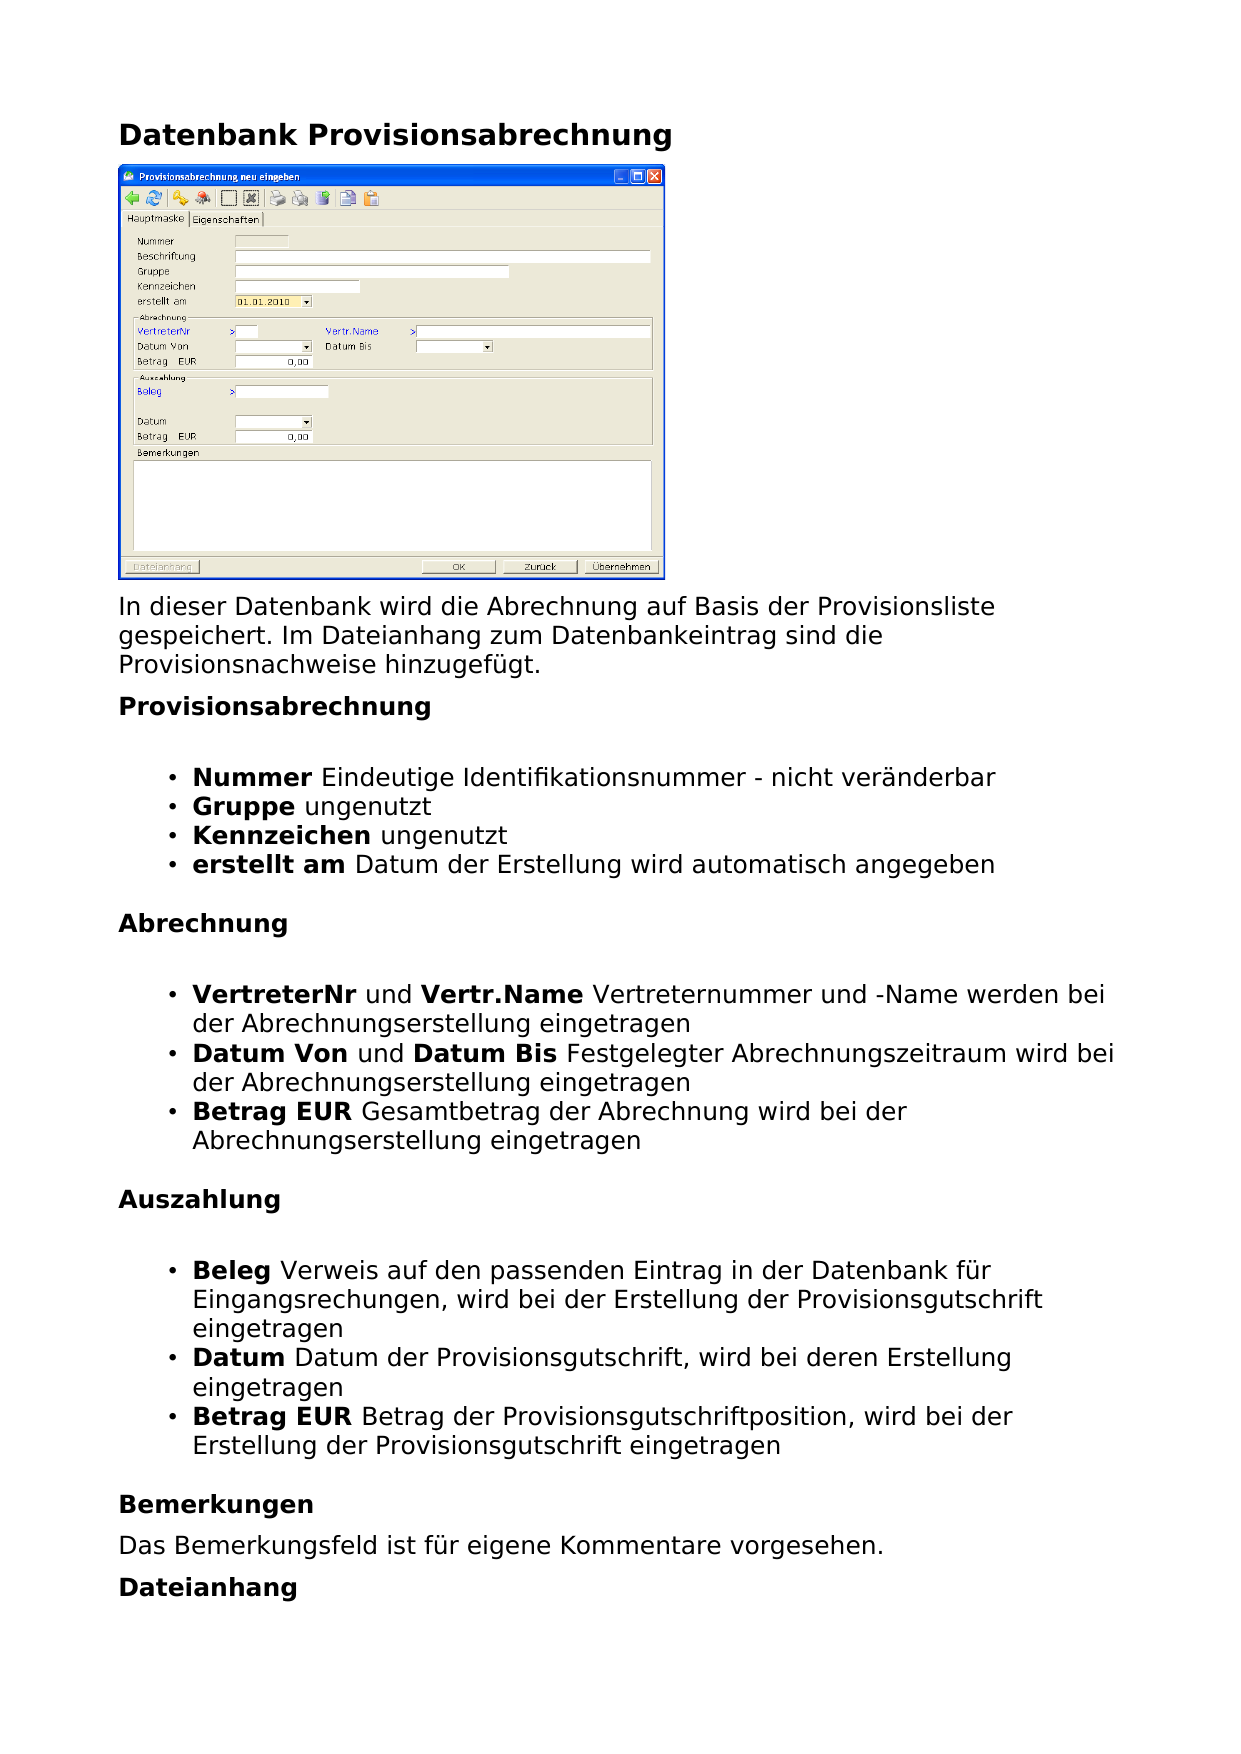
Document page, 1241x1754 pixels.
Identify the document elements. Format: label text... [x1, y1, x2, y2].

text Das Bemerkungsfeld ist für eigene Kommentare vorgesehen. [118, 1531, 1122, 1561]
text In dieser Datenbank wird die Abrechnung auf Basis der Provisionsliste gespeichert. Im Dateianhang zum Datenbankeintrag sind die Provisionsnachweise hinzugefügt. [118, 592, 1122, 679]
text Auszahlung [118, 1185, 1122, 1214]
list Datum Von und Datum Bis Festgelegter Abrechnungszeitraum wird bei der Abrechnungserstellung eingetragen [177, 1039, 1122, 1097]
list Beleg Verweis auf den passenden Eintrag in der Datenbank für Eingangsrechungen, wird bei der Erstellung der Provisionsgutschrift eingetragen [177, 1256, 1122, 1344]
list Datum Datum der Provisionsgutschrift, wird bei deren Erstellung eingetragen [177, 1344, 1122, 1402]
list Betrag EUR Betrag der Provisionsgutschriftposition, wird bei der Erstellung der Provisionsgutschrift eingetragen [177, 1402, 1122, 1460]
picture [118, 164, 665, 580]
list VertreterNr und Vertr.Name Vertreternummer und -Name werden bei der Abrechnungserstellung eingetragen [177, 981, 1122, 1039]
list Betrag EUR Gesamtbetrag der Abrechnung wird bei der Abrechnungserstellung eingetragen [177, 1097, 1122, 1156]
subtitle Datenbank Provisionsabrechnung [118, 118, 1122, 152]
text Bemerkungen [118, 1490, 1122, 1519]
text Provisionsabrechnung [118, 692, 1122, 721]
list Kennzeichen ungenutzt [177, 822, 1122, 851]
text Abrechnung [118, 909, 1122, 938]
list Nummer Eindeutige Identifikationsnummer - nicht veränderbar [177, 763, 1122, 792]
text Dateianhang [118, 1573, 1122, 1602]
list Gruppe ungenutzt [177, 792, 1122, 822]
list erstellt am Datum der Erstellung wird automatisch angegeben [177, 851, 1122, 880]
